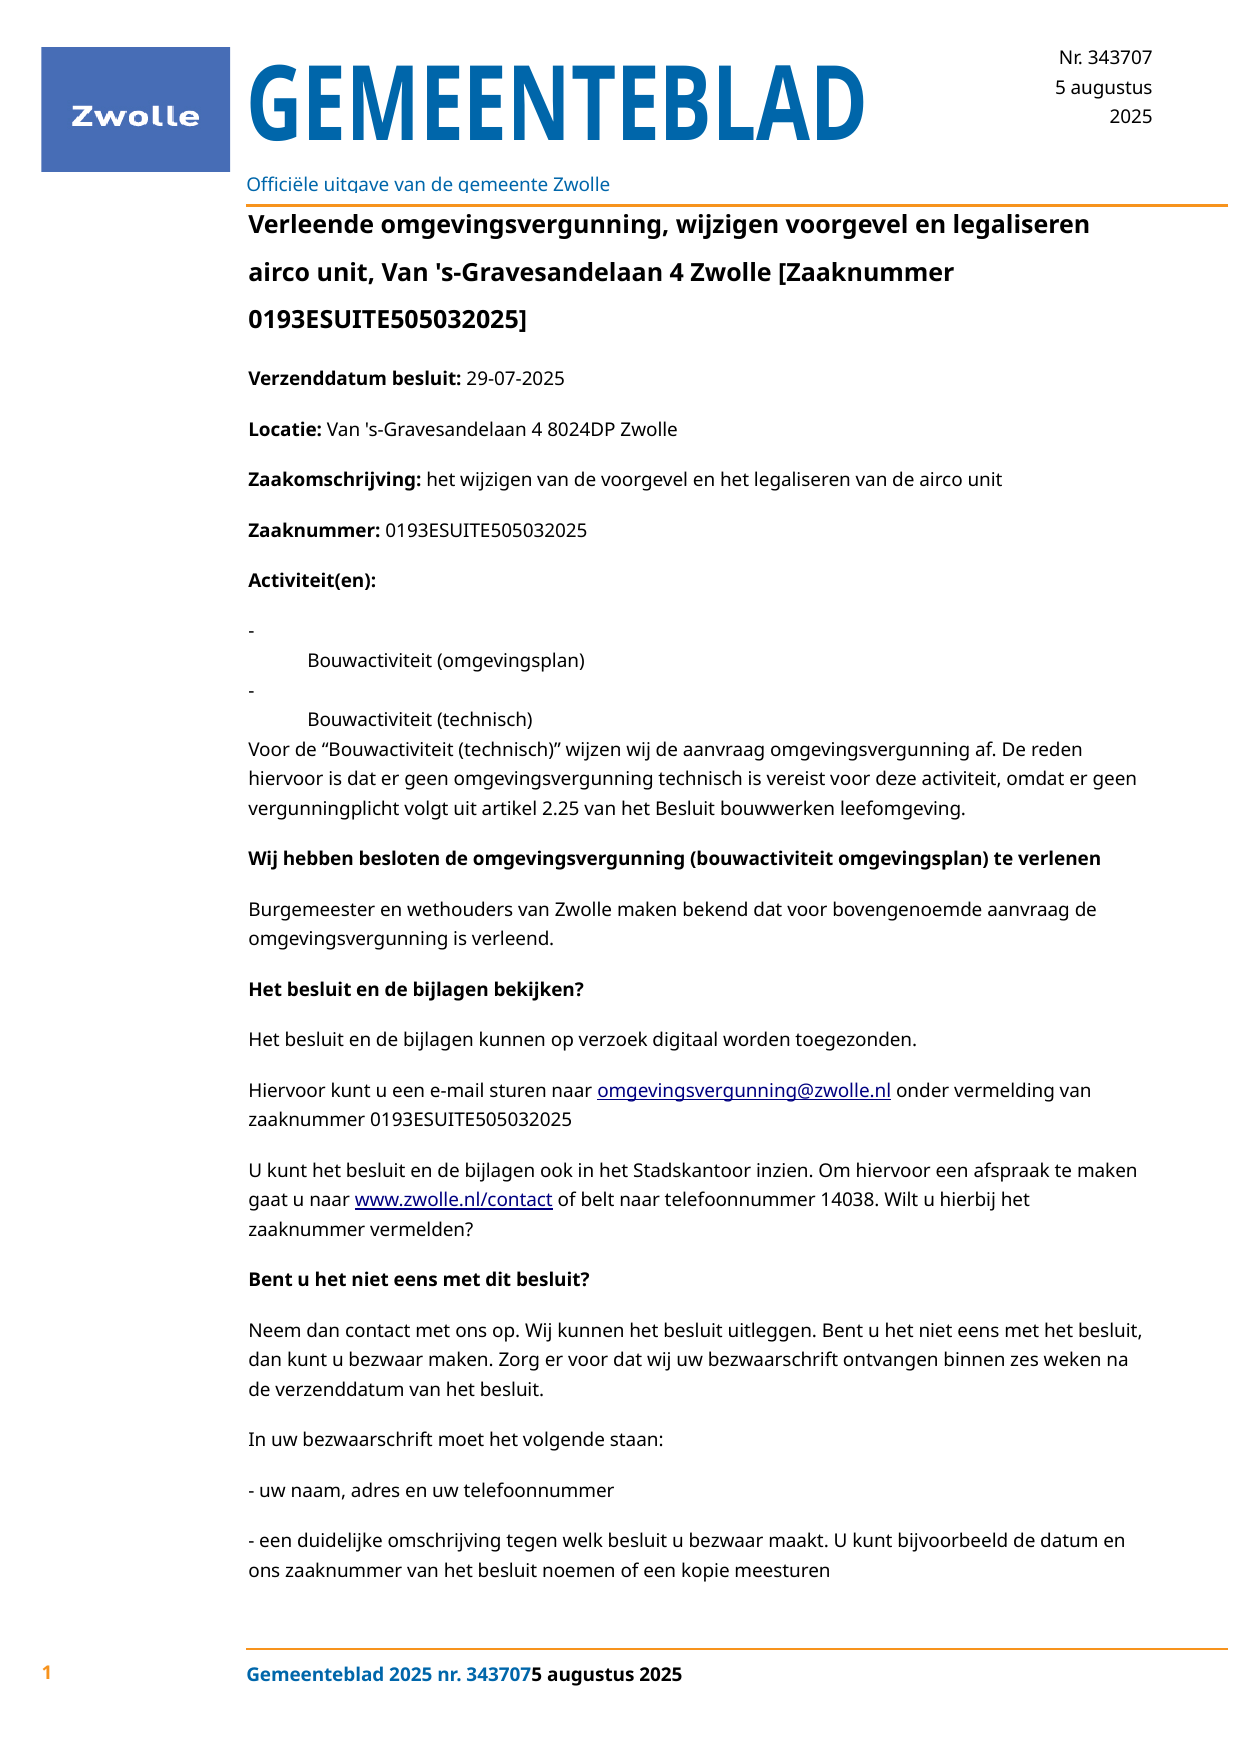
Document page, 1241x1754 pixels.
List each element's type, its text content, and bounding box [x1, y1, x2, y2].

text Het besluit en de bijlagen kunnen op verzoek digitaal worden toegezonden. [248, 1026, 1152, 1052]
text Voor de “Bouwactiviteit (technisch)” wijzen wij de aanvraag omgevingsvergunning af. De reden hiervoor is dat er geen omgevingsvergunning technisch is vereist voor deze activiteit, omdat er geen vergunningplicht volgt uit artikel 2.25 van het Besluit bouwwerken leefomgeving. [248, 736, 1152, 821]
text Zaaknummer: 0193ESUITE505032025 [248, 517, 1152, 542]
text Hiervoor kunt u een e-mail sturen naar omgevingsvergunning@zwolle.nl onder vermelding van zaaknummer 0193ESUITE505032025 [248, 1077, 1152, 1132]
list Bouwactiviteit (omgevingsplan) [248, 647, 1152, 673]
text Het besluit en de bijlagen bekijken? [248, 976, 1152, 1002]
text Verzenddatum besluit: 29-07-2025 [248, 366, 1152, 391]
picture [41, 47, 231, 172]
text Wij hebben besloten de omgevingsvergunning (bouwactiviteit omgevingsplan) te verlenen [248, 846, 1152, 871]
text - uw naam, adres en uw telefoonnummer [248, 1477, 1152, 1502]
text Burgemeester en wethouders van Zwolle maken bekend dat voor bovengenoemde aanvraag de omgevingsvergunning is verleend. [248, 896, 1152, 951]
text In uw bezwaarschrift moet het volgende staan: [248, 1426, 1152, 1452]
text Zaakomschrijving: het wijzigen van de voorgevel en het legaliseren van de airco unit [248, 466, 1152, 492]
text U kunt het besluit en de bijlagen ook in het Stadskantoor inzien. Om hiervoor een afspraak te maken gaat u naar www.zwolle.nl/contact of belt naar telefoonnummer 14038. Wilt u hierbij het zaaknummer vermelden? [248, 1157, 1152, 1242]
text - een duidelijke omschrijving tegen welk besluit u bezwaar maakt. U kunt bijvoorbeeld de datum en ons zaaknummer van het besluit noemen of een kopie meesturen [248, 1527, 1152, 1582]
text Activiteit(en): [248, 567, 1152, 593]
list Bouwactiviteit (technisch) [248, 706, 1152, 732]
text Bent u het niet eens met dit besluit? [248, 1266, 1152, 1292]
text Locatie: Van 's-Gravesandelaan 4 8024DP Zwolle [248, 416, 1152, 442]
text Neem dan contact met ons op. Wij kunnen het besluit uitleggen. Bent u het niet eens met het besluit, dan kunt u bezwaar maken. Zorg er voor dat wij uw bezwaarschrift ontvangen binnen zes weken na de verzenddatum van het besluit. [248, 1317, 1152, 1402]
text Verleende omgevingsvergunning, wijzigen voorgevel en legaliseren airco unit, Van 's-Gravesandelaan 4 Zwolle [Zaaknummer 0193ESUITE505032025] [248, 207, 1152, 336]
